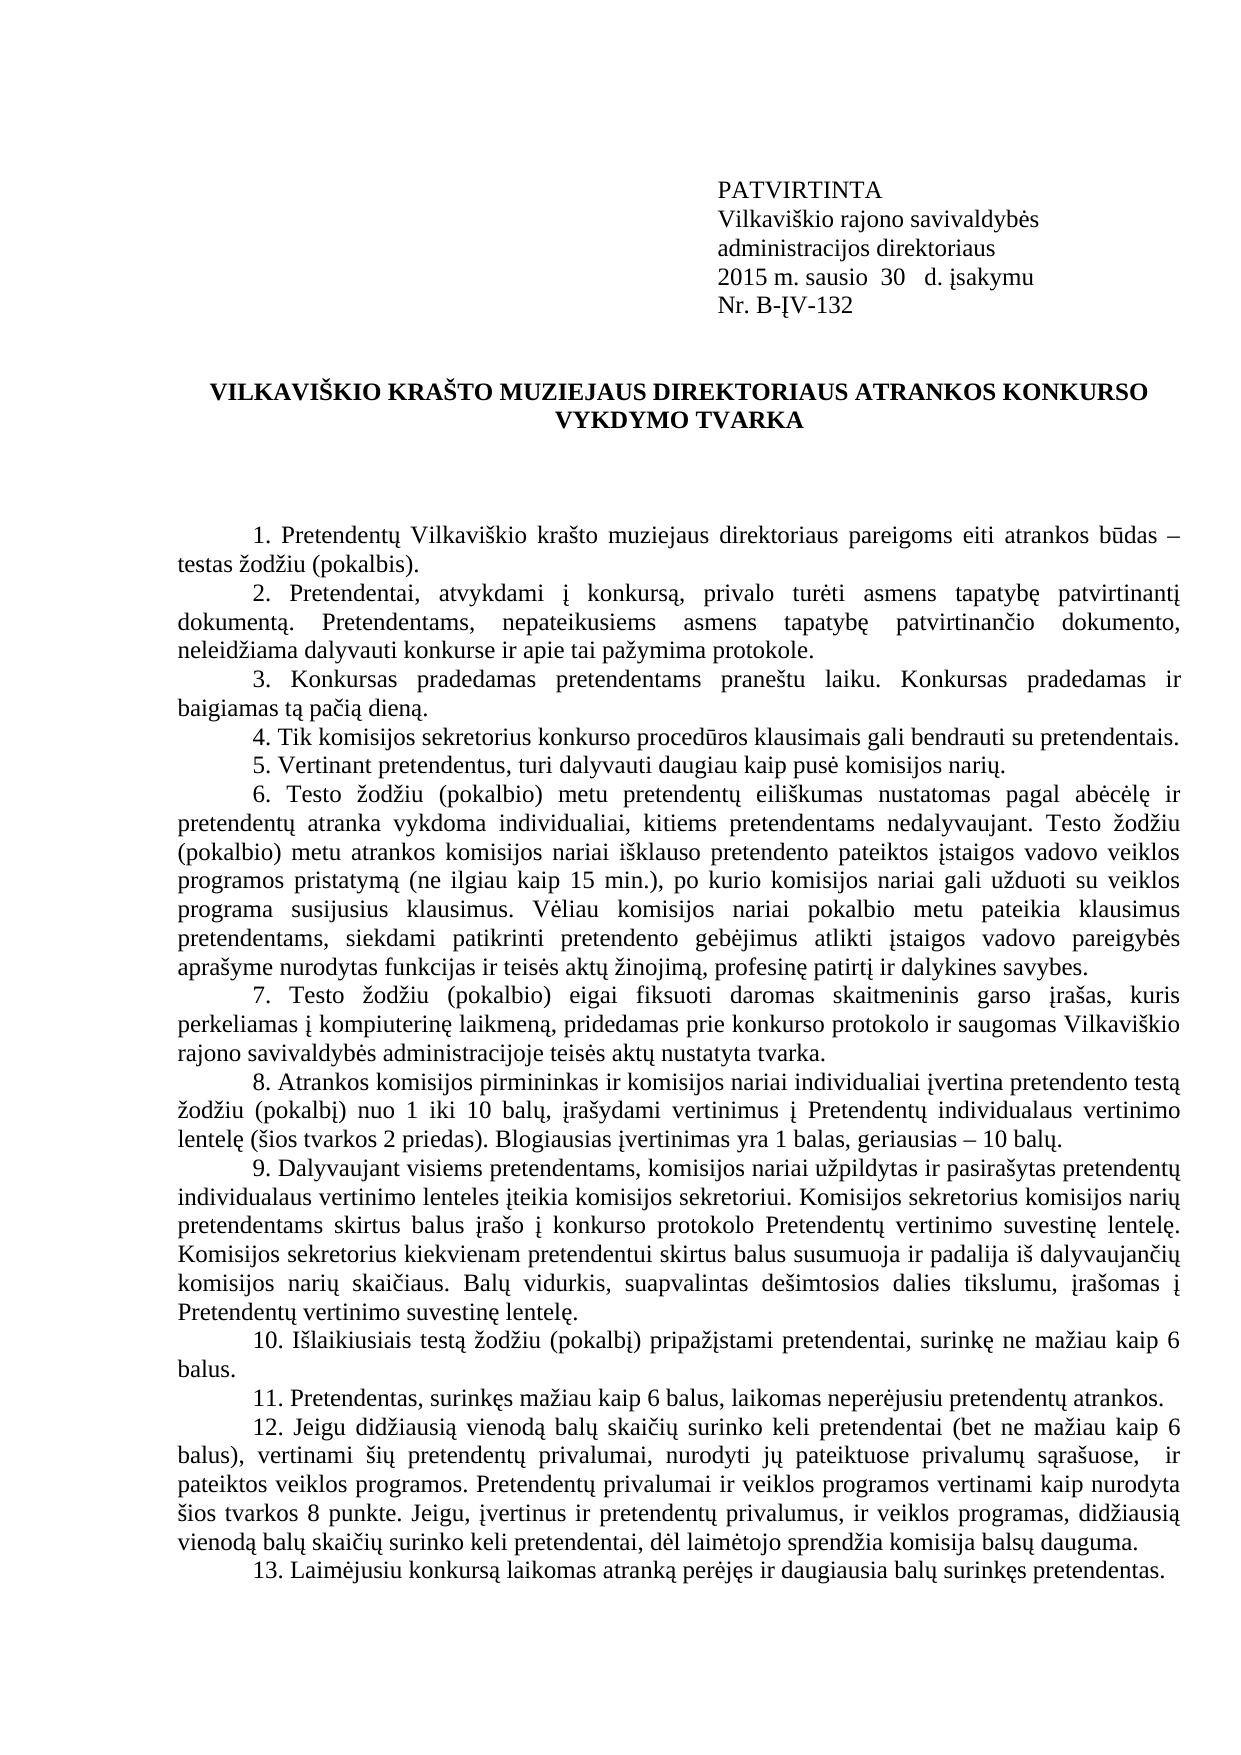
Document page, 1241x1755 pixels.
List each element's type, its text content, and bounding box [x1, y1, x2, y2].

text 3. Konkursas pradedamas pretendentams praneštu laiku. Konkursas pradedamas ir baigiamas tą pačią dieną. [177, 664, 1181, 722]
text Nr. B-ĮV-132 [717, 291, 1181, 319]
text 6. Testo žodžiu (pokalbio) metu pretendentų eiliškumas nustatomas pagal abėcėlę ir pretendentų atranka vykdoma individualiai, kitiems pretendentams nedalyvaujant. Testo žodžiu (pokalbio) metu atrankos komisijos nariai išklauso pretendento pateiktos įstaigos vadovo veiklos programos pristatymą (ne ilgiau kaip 15 min.), po kurio komisijos nariai gali užduoti su veiklos programa susijusius klausimus. Vėliau komisijos nariai pokalbio metu pateikia klausimus pretendentams, siekdami patikrinti pretendento gebėjimus atlikti įstaigos vadovo pareigybės aprašyme nurodytas funkcijas ir teisės aktų žinojimą, profesinę patirtį ir dalykines savybes. [177, 779, 1181, 981]
text 9. Dalyvaujant visiems pretendentams, komisijos nariai užpildytas ir pasirašytas pretendentų individualaus vertinimo lenteles įteikia komisijos sekretoriui. Komisijos sekretorius komisijos narių pretendentams skirtus balus įrašo į konkurso protokolo Pretendentų vertinimo suvestinę lentelę. Komisijos sekretorius kiekvienam pretendentui skirtus balus susumuoja ir padalija iš dalyvaujančių komisijos narių skaičiaus. Balų vidurkis, suapvalintas dešimtosios dalies tikslumu, įrašomas į Pretendentų vertinimo suvestinę lentelę. [177, 1153, 1181, 1326]
text 4. Tik komisijos sekretorius konkurso procedūros klausimais gali bendrauti su pretendentais. [177, 722, 1181, 751]
text 13. Laimėjusiu konkursą laikomas atranką perėjęs ir daugiausia balų surinkęs pretendentas. [177, 1556, 1181, 1584]
text Patvirtinta [717, 176, 1181, 204]
text Vilkaviškio rajono savivaldybės [717, 204, 1181, 233]
text 2015 m. sausio 30 d. įsakymu [717, 262, 1181, 291]
text 7. Testo žodžiu (pokalbio) eigai fiksuoti daromas skaitmeninis garso įrašas, kuris perkeliamas į kompiuterinę laikmeną, pridedamas prie konkurso protokolo ir saugomas Vilkaviškio rajono savivaldybės administracijoje teisės aktų nustatyta tvarka. [177, 981, 1181, 1067]
text 10. Išlaikiusiais testą žodžiu (pokalbį) pripažįstami pretendentai, surinkę ne mažiau kaip 6 balus. [177, 1326, 1181, 1383]
text 1. Pretendentų Vilkaviškio krašto muziejaus direktoriaus pareigoms eiti atrankos būdas – testas žodžiu (pokalbis). [177, 521, 1181, 578]
text 12. Jeigu didžiausią vienodą balų skaičių surinko keli pretendentai (bet ne mažiau kaip 6 balus), vertinami šių pretendentų privalumai, nurodyti jų pateiktuose privalumų sąrašuose, ir pateiktos veiklos programos. Pretendentų privalumai ir veiklos programos vertinami kaip nurodyta šios tvarkos 8 punkte. Jeigu, įvertinus ir pretendentų privalumus, ir veiklos programas, didžiausią vienodą balų skaičių surinko keli pretendentai, dėl laimėtojo sprendžia komisija balsų dauguma. [177, 1412, 1181, 1556]
text 8. Atrankos komisijos pirmininkas ir komisijos nariai individualiai įvertina pretendento testą žodžiu (pokalbį) nuo 1 iki 10 balų, įrašydami vertinimus į Pretendentų individualaus vertinimo lentelę (šios tvarkos 2 priedas). Blogiausias įvertinimas yra 1 balas, geriausias – 10 balų. [177, 1067, 1181, 1153]
text Vilkaviškio KRAŠTO MUZIEJAUS DIREKTORIAUS ATRANKOS KONKURSO VYKDYMO TVARKA [177, 377, 1181, 434]
text 11. Pretendentas, surinkęs mažiau kaip 6 balus, laikomas neperėjusiu pretendentų atrankos. [177, 1383, 1181, 1412]
text 2. Pretendentai, atvykdami į konkursą, privalo turėti asmens tapatybę patvirtinantį dokumentą. Pretendentams, nepateikusiems asmens tapatybę patvirtinančio dokumento, neleidžiama dalyvauti konkurse ir apie tai pažymima protokole. [177, 578, 1181, 664]
text administracijos direktoriaus [717, 233, 1181, 262]
text 5. Vertinant pretendentus, turi dalyvauti daugiau kaip pusė komisijos narių. [177, 751, 1181, 779]
